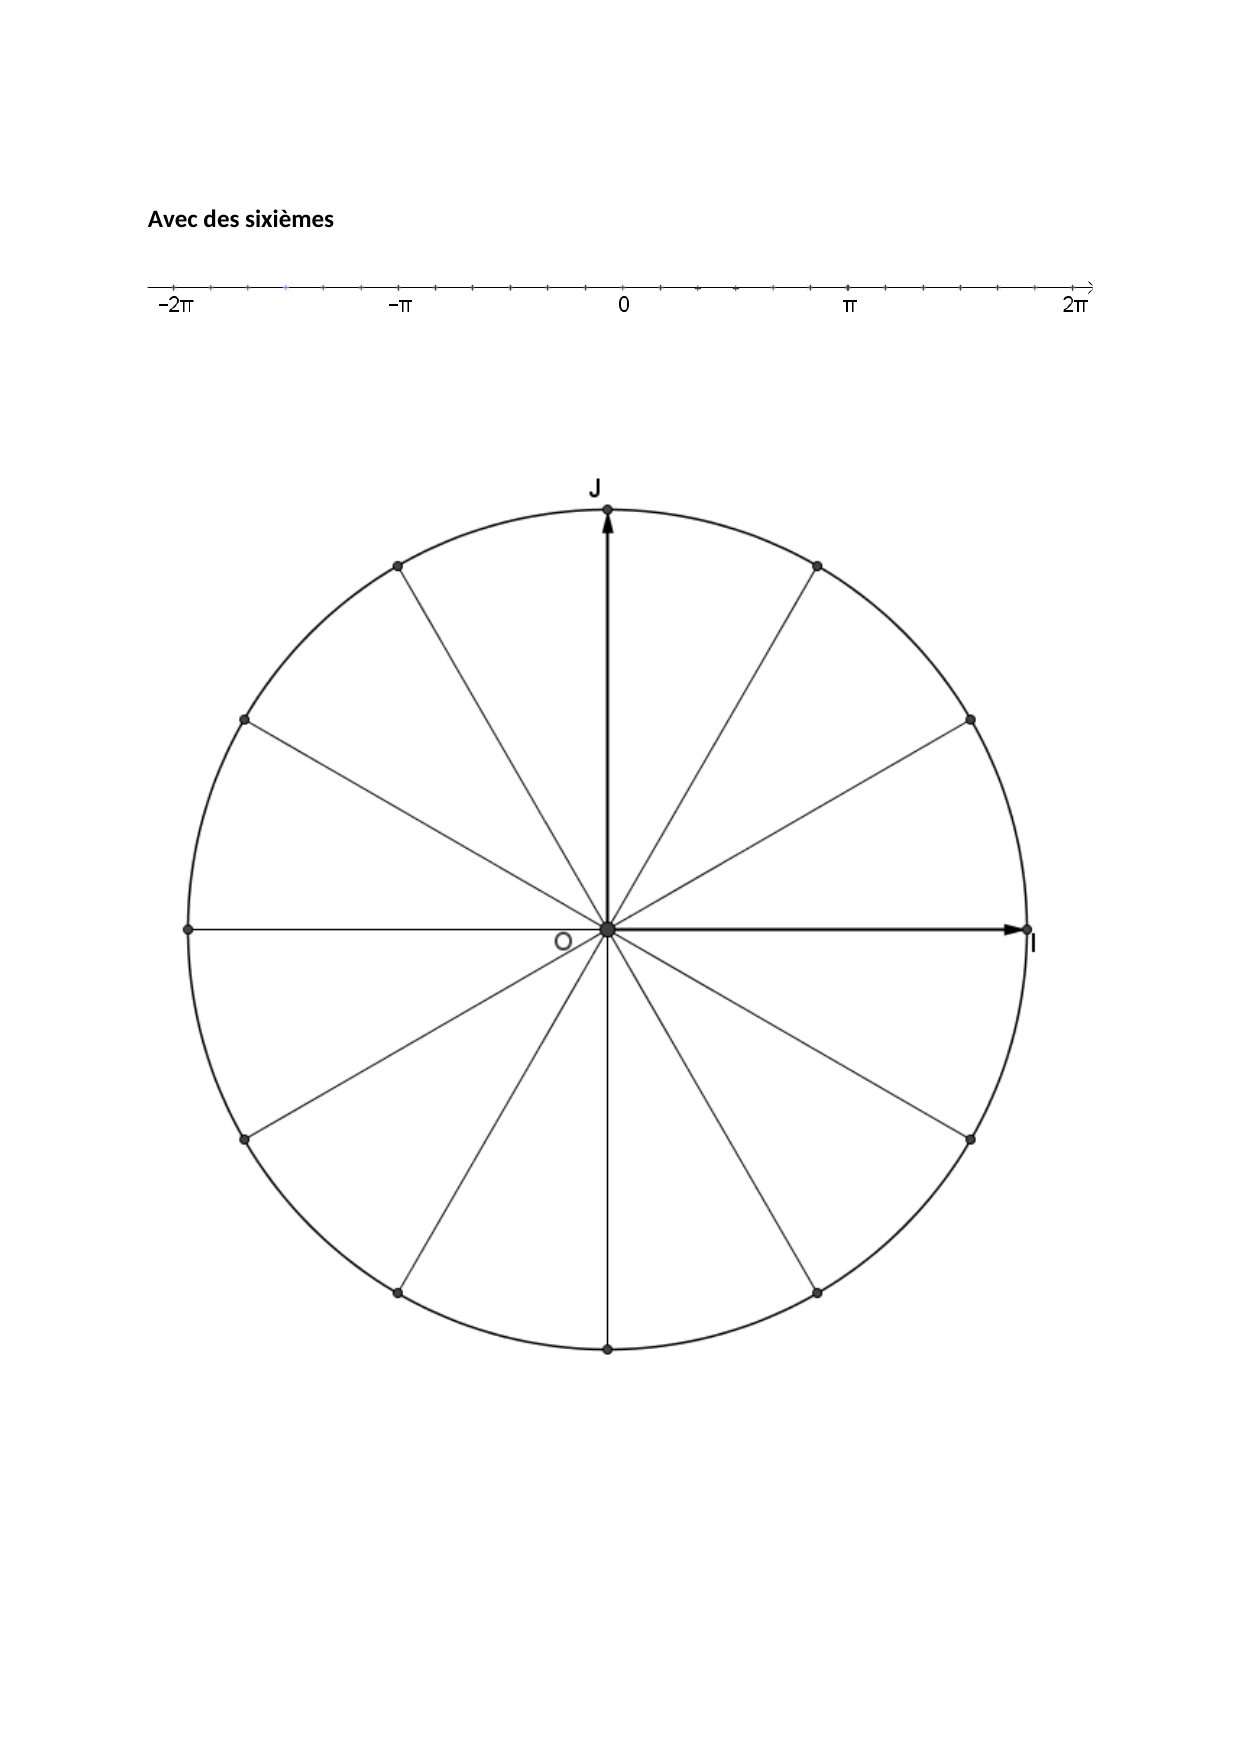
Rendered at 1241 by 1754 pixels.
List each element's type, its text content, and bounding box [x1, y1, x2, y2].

text Avec des sixièmes [148, 203, 1093, 234]
